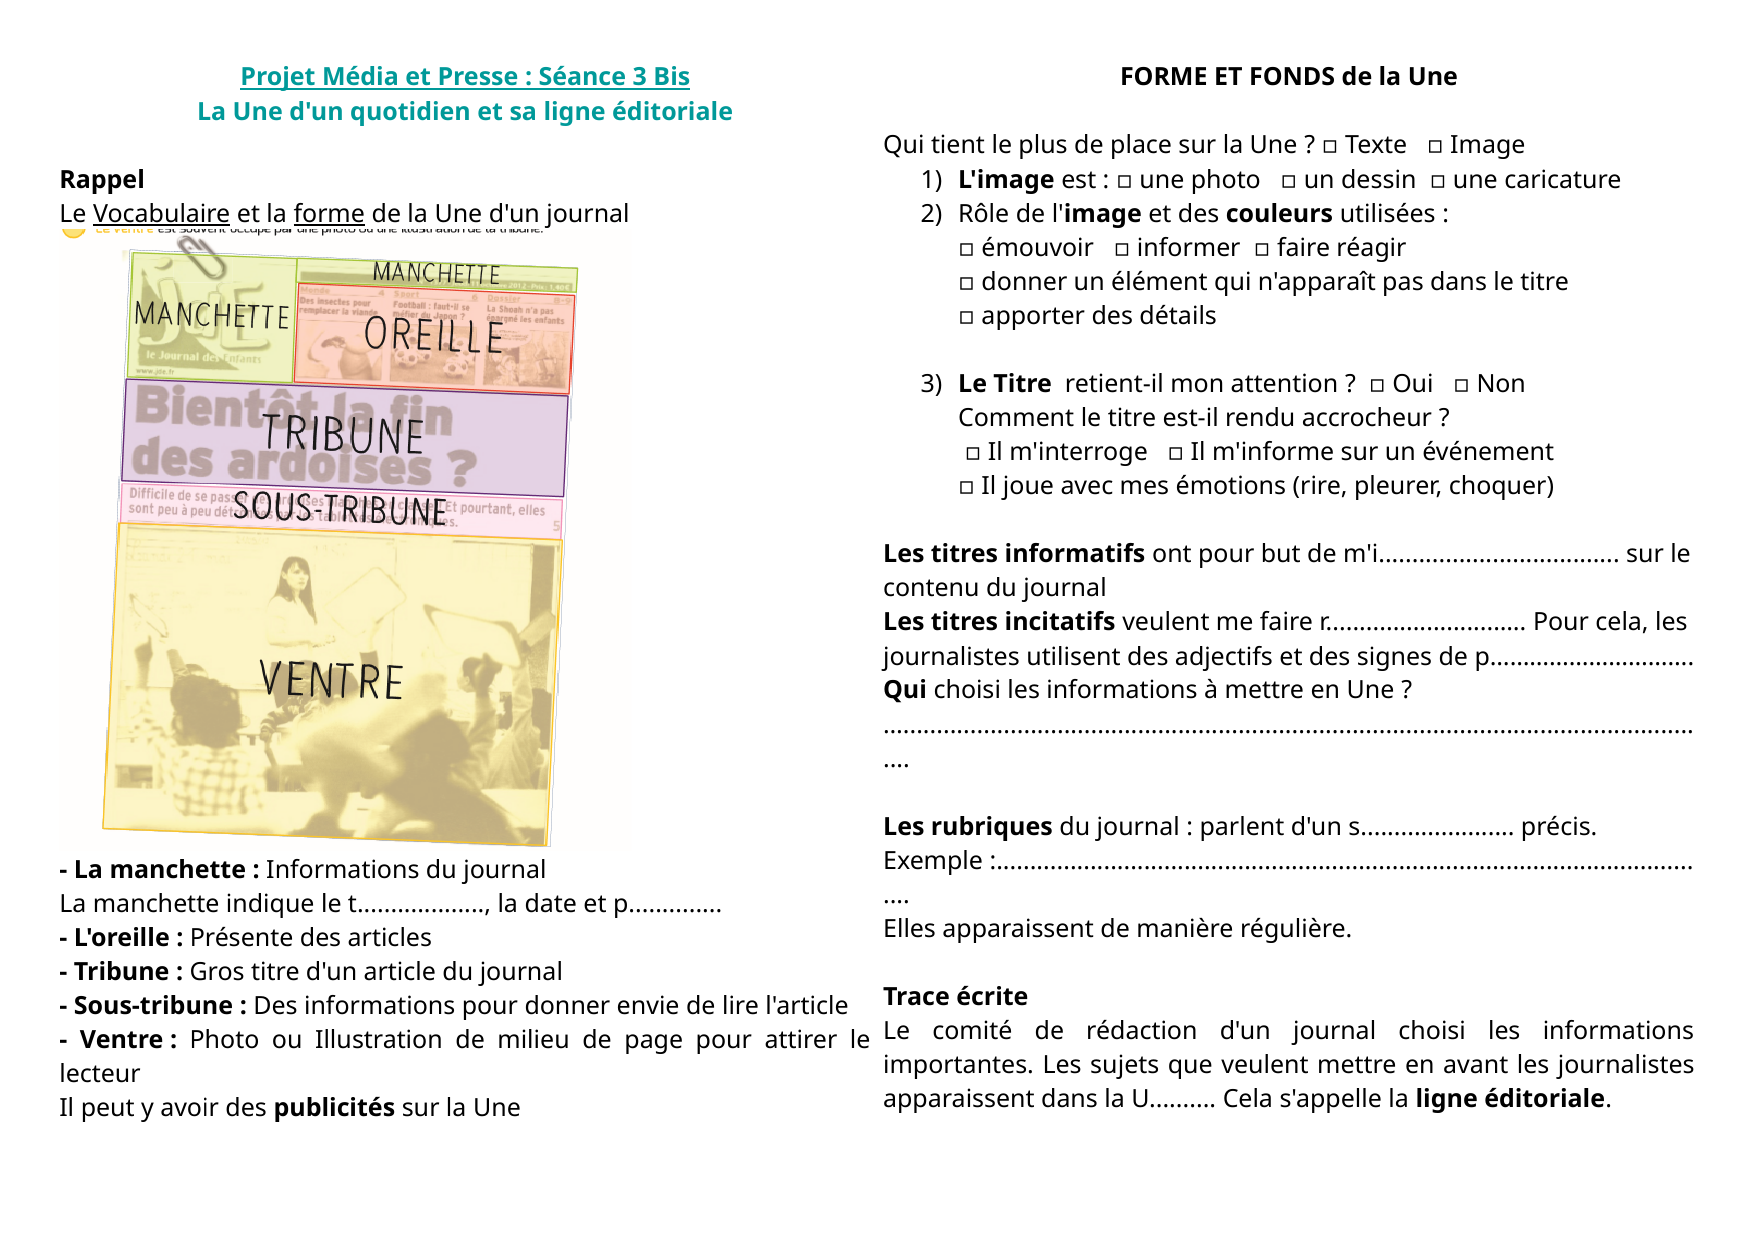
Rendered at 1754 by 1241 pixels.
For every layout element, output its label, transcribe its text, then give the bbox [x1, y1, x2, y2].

list Rôle de l'image et des couleurs utilisées : [920, 195, 1695, 229]
list ▫ Il joue avec mes émotions (rire, pleurer, choquer) [920, 468, 1695, 502]
text Qui tient le plus de place sur la Une ? ▫ Texte ▫ Image [883, 127, 1695, 161]
text Les titres incitatifs veulent me faire r..........................…. Pour cela, les journalistes utilisent des adjectifs et des signes de p…………………………. [883, 604, 1695, 672]
text Les rubriques du journal : parlent d'un s....................... précis. [883, 808, 1695, 842]
list ▫ apporter des détails [920, 297, 1695, 332]
text Elles apparaissent de manière régulière. [883, 911, 1695, 945]
list Comment le titre est-il rendu accrocheur ? [920, 400, 1695, 434]
text Exemple :............................................................................................................ [883, 842, 1695, 911]
text ….......................................................................................................................... [883, 706, 1695, 774]
list ▫ Il m'interroge ▫ Il m'informe sur un événement [920, 434, 1695, 468]
text Les titres informatifs ont pour but de m'i.................................... sur le contenu du journal [883, 536, 1695, 604]
text - L'oreille : Présente des articles [59, 920, 871, 954]
text FORME ET FONDS de la Une [883, 59, 1695, 93]
list Le Titre retient-il mon attention ? ▫ Oui ▫ Non [920, 366, 1695, 400]
text - Sous-tribune : Des informations pour donner envie de lire l'article [59, 988, 871, 1022]
text Projet Média et Presse : Séance 3 Bis [59, 59, 871, 93]
text - La manchette : Informations du journal [59, 852, 871, 886]
list L'image est : ▫ une photo ▫ un dessin ▫ une caricature [920, 161, 1695, 195]
text Rappel [59, 161, 871, 195]
picture [59, 229, 632, 851]
text - Tribune : Gros titre d'un article du journal [59, 954, 871, 988]
list ▫ émouvoir ▫ informer ▫ faire réagir [920, 229, 1695, 263]
list ▫ donner un élément qui n'apparaît pas dans le titre [920, 263, 1695, 297]
text - Ventre : Photo ou Illustration de milieu de page pour attirer le lecteur [59, 1022, 871, 1090]
text Il peut y avoir des publicités sur la Une [59, 1090, 871, 1124]
text La Une d'un quotidien et sa ligne éditoriale [59, 93, 871, 127]
text Le Vocabulaire et la forme de la Une d'un journal [59, 195, 871, 229]
text La manchette indique le t..................., la date et p.............. [59, 886, 871, 920]
text Qui choisi les informations à mettre en Une ? [883, 672, 1695, 706]
text Trace écrite [883, 979, 1695, 1013]
text Le comité de rédaction d'un journal choisi les informations importantes. Les sujets que veulent mettre en avant les journalistes apparaissent dans la U.......... Cela s'appelle la ligne éditoriale. [883, 1013, 1695, 1115]
